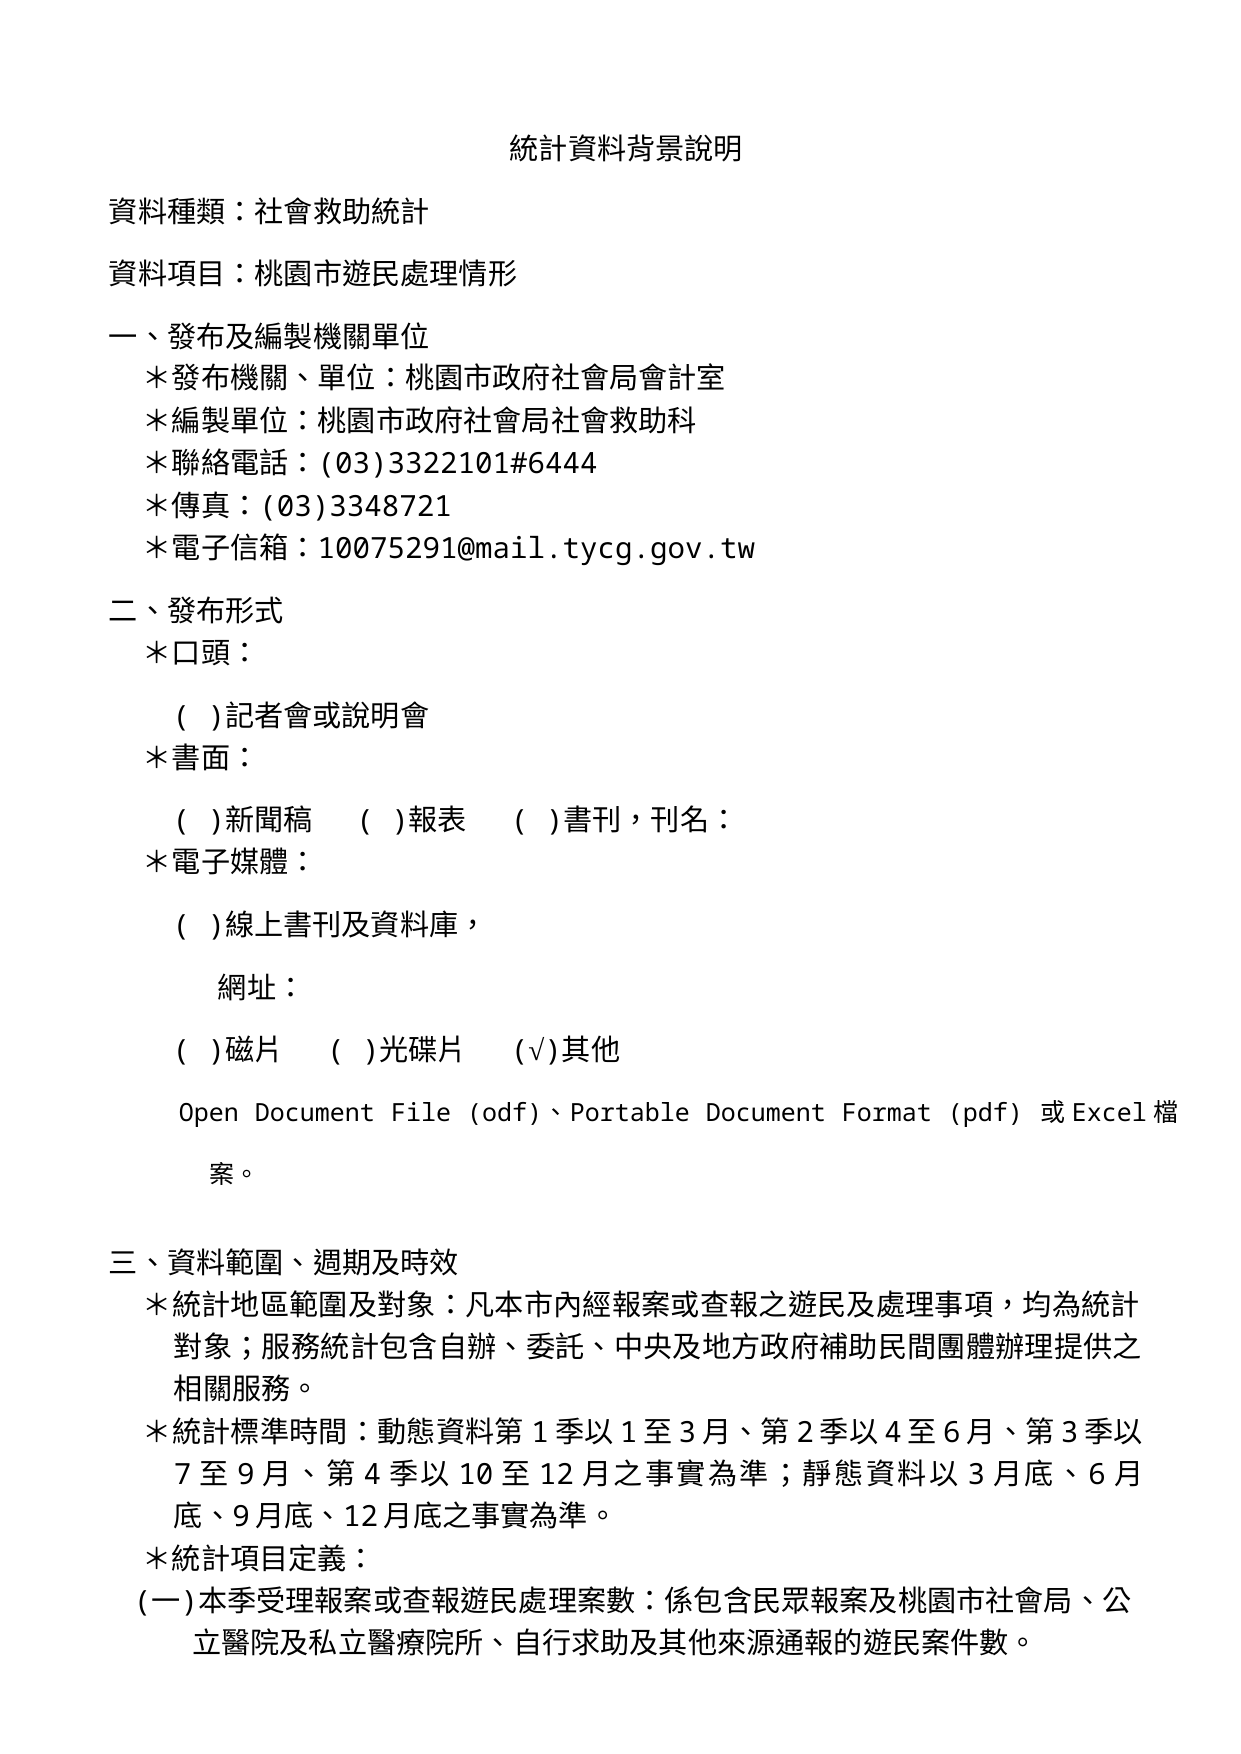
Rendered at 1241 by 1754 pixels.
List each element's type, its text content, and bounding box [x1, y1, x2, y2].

table_header 統計資料背景說明 資料種類：社會救助統計 資料項目：桃園市遊民處理情形 一、發布及編製機關單位 ＊發布機關、單位：桃園市政府社會局會計室 ＊編製單位：桃園市政府社會局社會救助科 ＊聯絡電話：(03)3322101#6444 ＊傳真：(03)3348721 ＊電子信箱：10075291@mail.tycg.gov.tw 二、發布形式 ＊口頭： ( )記者會或說明會 ＊書面： ( )新聞稿 ( )報表 ( )書刊，刊名： ＊電子媒體： ( )線上書刊及資料庫， 網址： ( )磁片 ( )光碟片 (√)其他 Open Document File (odf)、Portable Document Format (pdf) 或Excel檔案。 三、資料範圍、週期及時效 ＊統計地區範圍及對象：凡本市內經報案或查報之遊民及處理事項，均為統計對象；服務統計包含自辦、委託、中央及地方政府補助民間團體辦理提供之相關服務。 ＊統計標準時間：動態資料第1季以1至3月、第2季以4至6月、第3季以7至9月、第4季以10至12月之事實為準；靜態資料以3月底、6月底、9月底、12月底之事實為準。 ＊統計項目定義： (一)本季受理報案或查報遊民處理案數：係包含民眾報案及桃園市社會局、公立醫院及私立醫療院所、自行求助及其他來源通報的遊民案件數。 (二)本季查報未列冊遊民人數：本季受理報案或主動查報之遊民案件，經面訪確有流浪事實，但因婉拒服務或其他原因未列冊之人數。 (三)本季底列冊遊民人數：本季底列冊管理並提供相關服務之遊民人數。 1.街頭遊民人數：經常性露宿街頭、公共場所或居無定所之列冊遊民人數。 2.安置收容遊民人數：目前已住在遊民收容機構（含公立及公辦民營遊民收容所及補助民間辦理之收容單位）、其他慢性精神病房（療養院）、康復之家、老人安養暨養護機構、護理之家、身心障礙福利機構、其他收容單位及已輔導租屋尚在列冊追蹤之遊民人數。 3.身心障礙者：係指領有身心障礙證明，或行為或外觀疑似為身心障礙者。 (四)關懷服務： 1.餐食服務：提供便當、餐券或供應熱食等服務。 2.提供物資：提供衣物、睡袋、鞋子、泡麵、餅乾或其他生活所需物資。 3.沐浴、盥洗、理髮：提供沐浴設施、盥洗（含洗衣）設備及理髮服務。 4.訪視服務：提供外展服務(主動至遊民生活的地方，提供服務)、面訪及電訪等關懷訪視服務。 5.年節活動：包含春節、端午節、中秋節等活動服務人次。 (五)提供或轉介福利服務： 1.協助返家：協助返回親屬住所或原住所居住。 2.申請及提供社會福利服務：協助申辦身心障礙手冊、低、中低收入戶福利、急難救助等現金給付；轉介法律服務（含消債）、心理諮商或其他福利服務。 3.轉介就業服務或職業訓練：包含就業輔導、職業訓練或以工代賑等相關就業服務。 4.輔導租屋：輔導遊民個案租屋自立。 5.醫療服務：協助或陪同就醫(門診及住院)、支付醫療費用等服務。 (六)收容情形：每項收容服務不可重複計算，每協助1人入所，計1次。若有遊民離開收容單位又重新入所，則可再計算1次。 1.轉介精神療養院：轉介公私立精神醫療院所治療(含強制住院、急性及慢性病房)及入住精神復健機構，如康復之家等。 2.轉介老人機構：指轉介立案公私立老人安養機構收容，例如衛生福利部中區老人之家等。 3.轉介一般護理之家：指轉介立案公私一般護理之家收容，例如衛生福利部樂生療養院附設護理之家等。 4.轉介身心障礙福利機構：指轉介立案公私立身心障礙福利機構收容，例如衛生福利部台南教養院等。 5.轉介遊民收容單位：含公立及公辦民營遊民收容所及補助民間辦理之遊民收容單位，例如衛生福利部中區老人之家。 6.轉介其他收容單位：非以提供住所為主要收容目的之相關機構（住所），如：晨曦會戒毒中心、心智障礙者社區家園等。 (七）因故死亡：僅計算居無定所已列冊或未列冊之遊民死亡人數。 ＊統計單位：人、件、人次。 ＊統計分類：橫項依「性別」分；縱項依「本季查報未列冊遊民人數」、「本季受理報案或查報遊民處理案數」、「本季底列冊遊民人數」及「本季處理遊民情形」分。 ＊發布週期(指資料編製或產生之頻率，如月、季、年等)：季。 ＊時效(指統計標準時間至資料發布時間之間隔時間)：30日。 ＊資料變革：無。 四、公開資料發布訊息 ＊預告發布日期(含預告方式及週期)：每季終了後30日(遇假日順延)以報表、網際網路發布。 ＊同步發送單位(說明資料發布時同步發送之單位或可同步查得該資料之網址)：衛生福利部統計處、桃園市政府主計處。 五、資料品質 ＊統計指標編製方法與資料來源說明：依據本府辦理收容遊民暨處理情形登記資料彙編。 ＊統計資料交叉查核及確保資料合理性之機制(說明各項資料之相互關係及不同資料來源之相關統計差異性)： (一)處理遊民情形各項目之總和=處理遊民情形之合計。 (二)各項目之總計=其男、女細項之總和。 六、須注意及預定改變之事項(說明預定修正之資料、定義、統計方法等及其修正原因)：無。 七、其他事項：無。 [98, 105, 1155, 1662]
